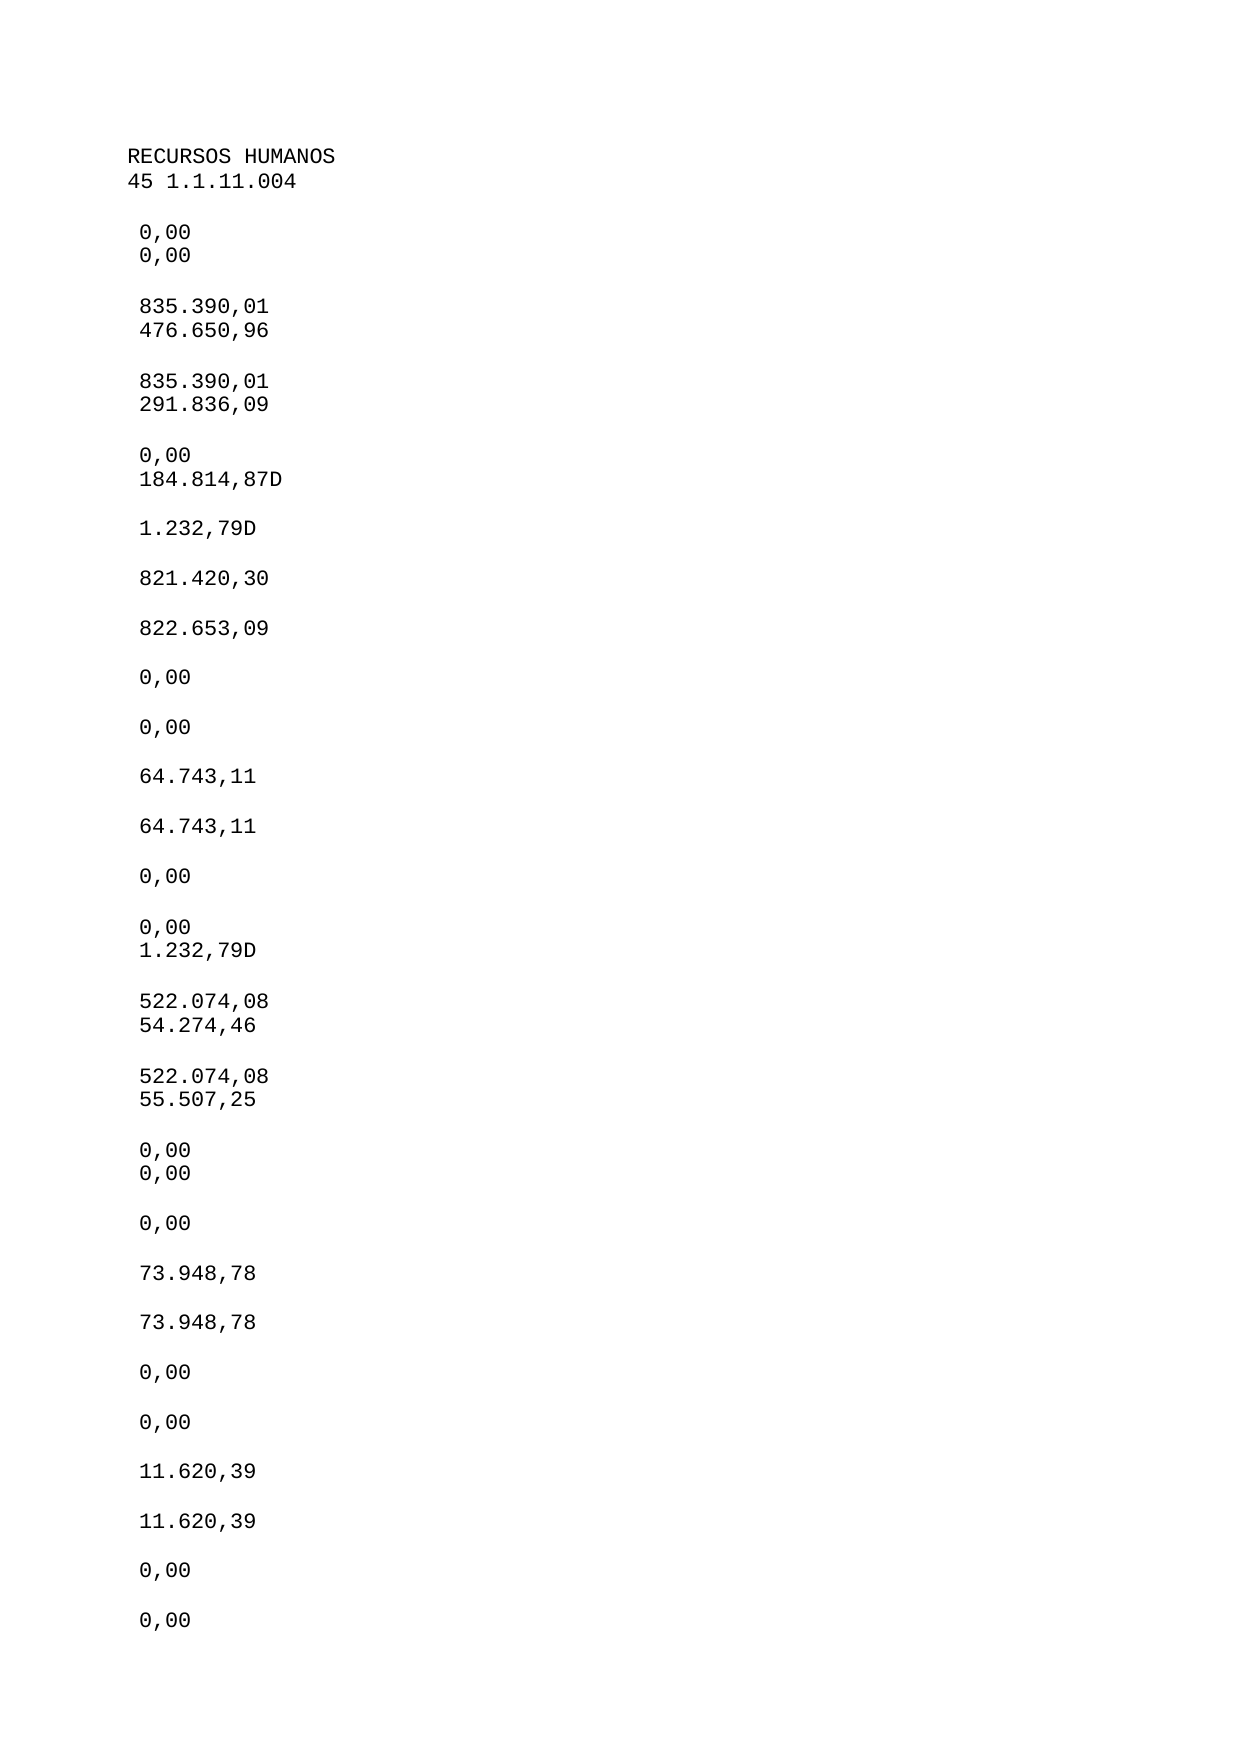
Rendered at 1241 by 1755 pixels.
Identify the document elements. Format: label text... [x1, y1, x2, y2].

text 1.232,79D [139, 517, 1066, 542]
text 476.650,96 [139, 319, 1066, 344]
text 55.507,25 [139, 1088, 1066, 1113]
text 0,00 [139, 914, 1066, 939]
text 64.743,11 [139, 766, 1066, 790]
text 0,00 [139, 666, 1066, 691]
text RECURSOS HUMANOS 45 1.1.11.004 [127, 146, 363, 195]
text 184.814,87D [139, 468, 1066, 493]
text 0,00 [139, 1609, 1066, 1634]
text 73.948,78 [139, 1312, 1066, 1336]
text 522.074,08 [139, 989, 1066, 1014]
text 0,00 [139, 1411, 1066, 1436]
text 0,00 [139, 220, 1066, 244]
text 835.390,01 [139, 294, 1066, 319]
text 0,00 [139, 443, 1066, 468]
text 0,00 [139, 244, 1066, 269]
text 1.232,79D [139, 939, 1066, 964]
text 54.274,46 [139, 1014, 1066, 1039]
text 522.074,08 [139, 1063, 1066, 1088]
text 0,00 [139, 1560, 1066, 1584]
text 822.653,09 [139, 617, 1066, 642]
text 835.390,01 [139, 369, 1066, 393]
text 0,00 [139, 1212, 1066, 1237]
text 0,00 [139, 1361, 1066, 1386]
text 291.836,09 [139, 393, 1066, 418]
text 821.420,30 [139, 567, 1066, 592]
text 0,00 [139, 1138, 1066, 1163]
text 0,00 [139, 865, 1066, 890]
text 0,00 [139, 1163, 1066, 1187]
text 0,00 [139, 716, 1066, 741]
text 64.743,11 [139, 815, 1066, 840]
text 11.620,39 [139, 1461, 1066, 1485]
text 73.948,78 [139, 1262, 1066, 1287]
text 11.620,39 [139, 1510, 1066, 1535]
